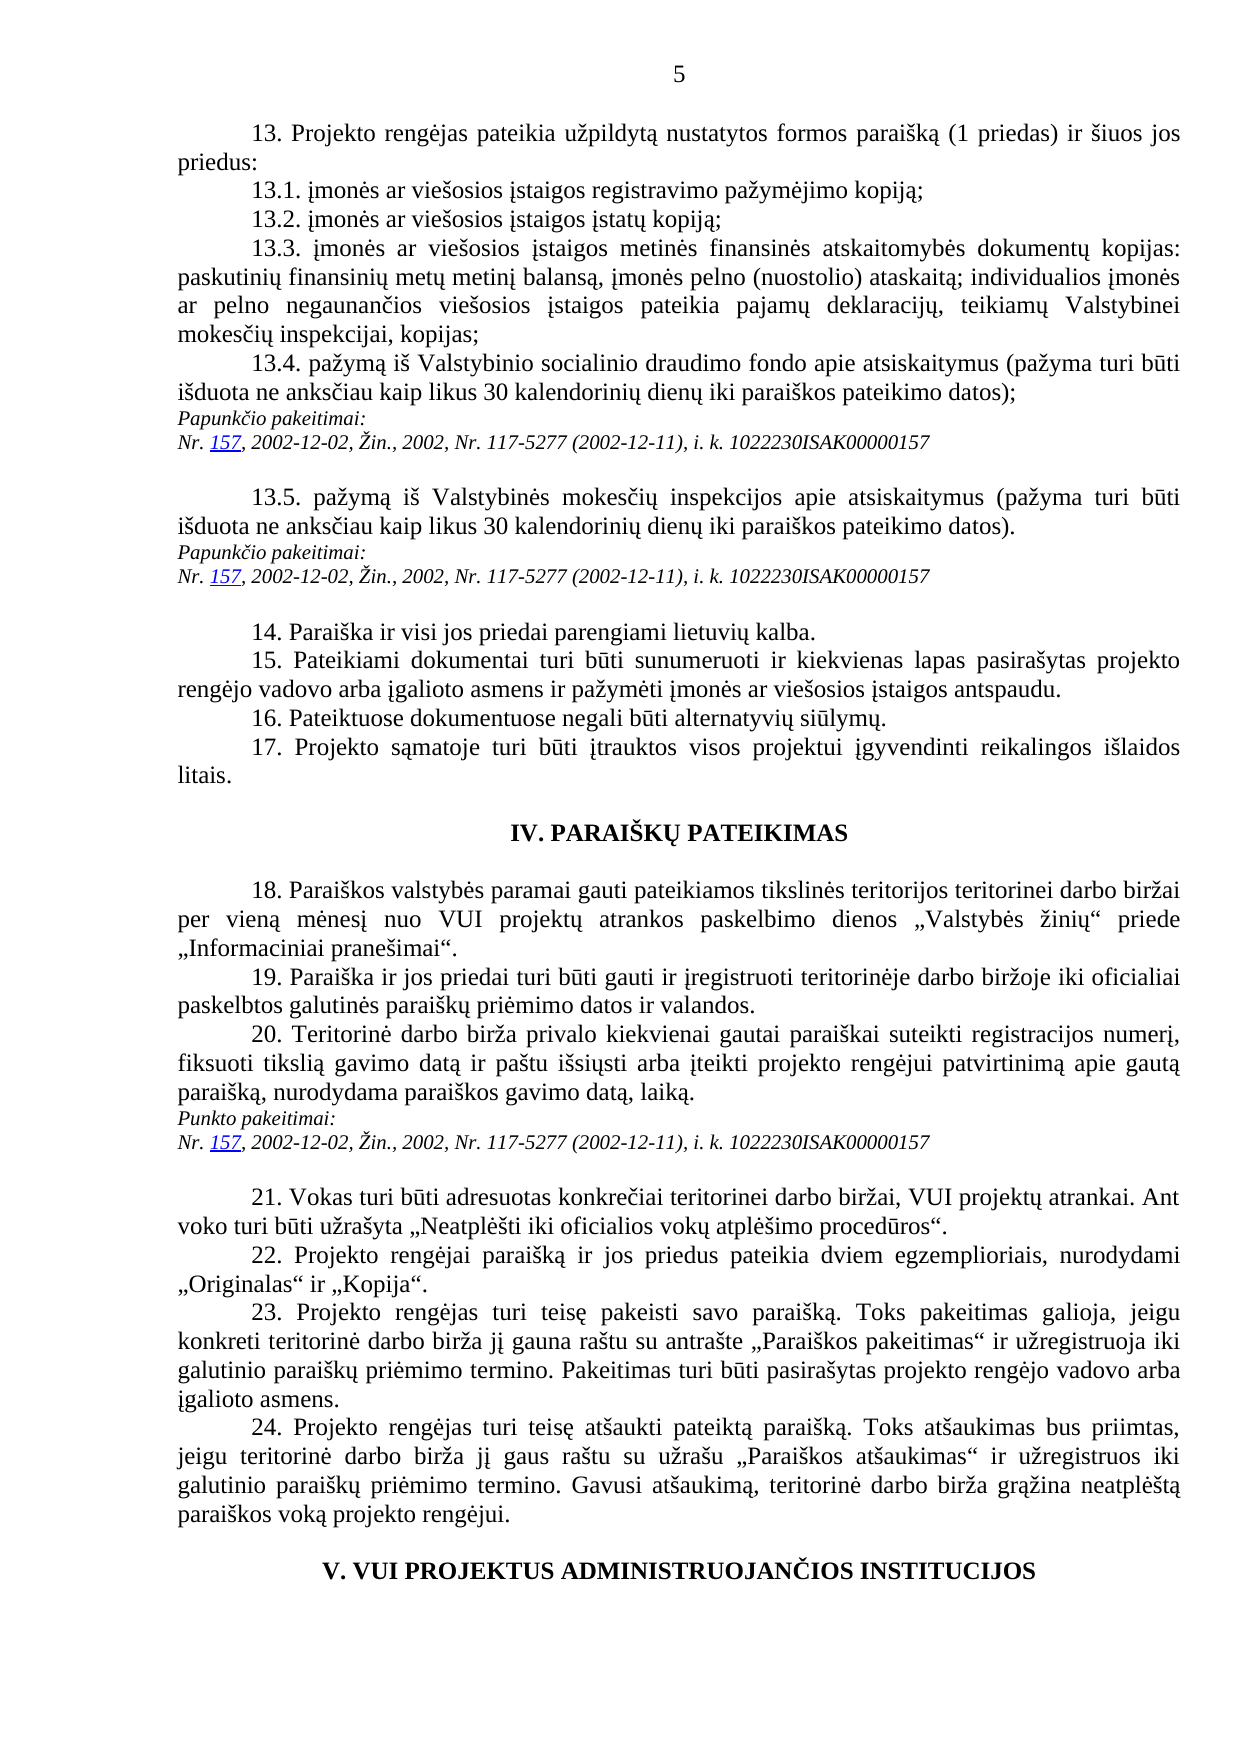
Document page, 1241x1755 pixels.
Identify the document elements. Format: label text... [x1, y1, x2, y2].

text Nr. 157, 2002-12-02, Žin., 2002, Nr. 117-5277 (2002-12-11), i. k. 1022230ISAK00000157 [177, 1130, 1181, 1154]
text 24. Projekto rengėjas turi teisę atšaukti pateiktą paraišką. Toks atšaukimas bus priimtas, jeigu teritorinė darbo birža jį gaus raštu su užrašu „Paraiškos atšaukimas“ ir užregistruos iki galutinio paraiškų priėmimo termino. Gavusi atšaukimą, teritorinė darbo birža grąžina neatplėštą paraiškos voką projekto rengėjui. [177, 1412, 1181, 1527]
text IV. Paraiškų pateikimas [177, 818, 1181, 847]
text 19. Paraiška ir jos priedai turi būti gauti ir įregistruoti teritorinėje darbo biržoje iki oficialiai paskelbtos galutinės paraiškų priėmimo datos ir valandos. [177, 962, 1181, 1019]
text 15. Pateikiami dokumentai turi būti sunumeruoti ir kiekvienas lapas pasirašytas projekto rengėjo vadovo arba įgalioto asmens ir pažymėti įmonės ar viešosios įstaigos antspaudu. [177, 646, 1181, 703]
text 13.1. įmonės ar viešosios įstaigos registravimo pažymėjimo kopiją; [177, 176, 1181, 204]
text Punkto pakeitimai: [177, 1106, 1181, 1130]
text 13.4. pažymą iš Valstybinio socialinio draudimo fondo apie atsiskaitymus (pažyma turi būti išduota ne anksčiau kaip likus 30 kalendorinių dienų iki paraiškos pateikimo datos); [177, 348, 1181, 406]
text 20. Teritorinė darbo birža privalo kiekvienai gautai paraiškai suteikti registracijos numerį, fiksuoti tikslią gavimo datą ir paštu išsiųsti arba įteikti projekto rengėjui patvirtinimą apie gautą paraišką, nurodydama paraiškos gavimo datą, laiką. [177, 1019, 1181, 1106]
text 16. Pateiktuose dokumentuose negali būti alternatyvių siūlymų. [177, 703, 1181, 732]
text 13.2. įmonės ar viešosios įstaigos įstatų kopiją; [177, 204, 1181, 233]
text 21. Vokas turi būti adresuotas konkrečiai teritorinei darbo biržai, VUI projektų atrankai. Ant voko turi būti užrašyta „Neatplėšti iki oficialios vokų atplėšimo procedūros“. [177, 1182, 1181, 1240]
text 23. Projekto rengėjas turi teisę pakeisti savo paraišką. Toks pakeitimas galioja, jeigu konkreti teritorinė darbo birža jį gauna raštu su antrašte „Paraiškos pakeitimas“ ir užregistruoja iki galutinio paraiškų priėmimo termino. Pakeitimas turi būti pasirašytas projekto rengėjo vadovo arba įgalioto asmens. [177, 1297, 1181, 1412]
text Nr. 157, 2002-12-02, Žin., 2002, Nr. 117-5277 (2002-12-11), i. k. 1022230ISAK00000157 [177, 430, 1181, 454]
text Nr. 157, 2002-12-02, Žin., 2002, Nr. 117-5277 (2002-12-11), i. k. 1022230ISAK00000157 [177, 564, 1181, 588]
text 17. Projekto sąmatoje turi būti įtrauktos visos projektui įgyvendinti reikalingos išlaidos litais. [177, 732, 1181, 789]
text 13. Projekto rengėjas pateikia užpildytą nustatytos formos paraišką (1 priedas) ir šiuos jos priedus: [177, 118, 1181, 176]
text V. VUI PROJEKTUS ADMINISTRUOJANČIOS INSTITUCIJOS [177, 1556, 1181, 1585]
text 13.3. įmonės ar viešosios įstaigos metinės finansinės atskaitomybės dokumentų kopijas: paskutinių finansinių metų metinį balansą, įmonės pelno (nuostolio) ataskaitą; individualios įmonės ar pelno negaunančios viešosios įstaigos pateikia pajamų deklaracijų, teikiamų Valstybinei mokesčių inspekcijai, kopijas; [177, 233, 1181, 348]
text 13.5. pažymą iš Valstybinės mokesčių inspekcijos apie atsiskaitymus (pažyma turi būti išduota ne anksčiau kaip likus 30 kalendorinių dienų iki paraiškos pateikimo datos). [177, 482, 1181, 540]
text Papunkčio pakeitimai: [177, 540, 1181, 564]
text 18. Paraiškos valstybės paramai gauti pateikiamos tikslinės teritorijos teritorinei darbo biržai per vieną mėnesį nuo VUI projektų atrankos paskelbimo dienos „Valstybės žinių“ priede „Informaciniai pranešimai“. [177, 876, 1181, 962]
text Papunkčio pakeitimai: [177, 406, 1181, 430]
text 22. Projekto rengėjai paraišką ir jos priedus pateikia dviem egzemplioriais, nurodydami „Originalas“ ir „Kopija“. [177, 1240, 1181, 1297]
text 14. Paraiška ir visi jos priedai parengiami lietuvių kalba. [177, 617, 1181, 646]
